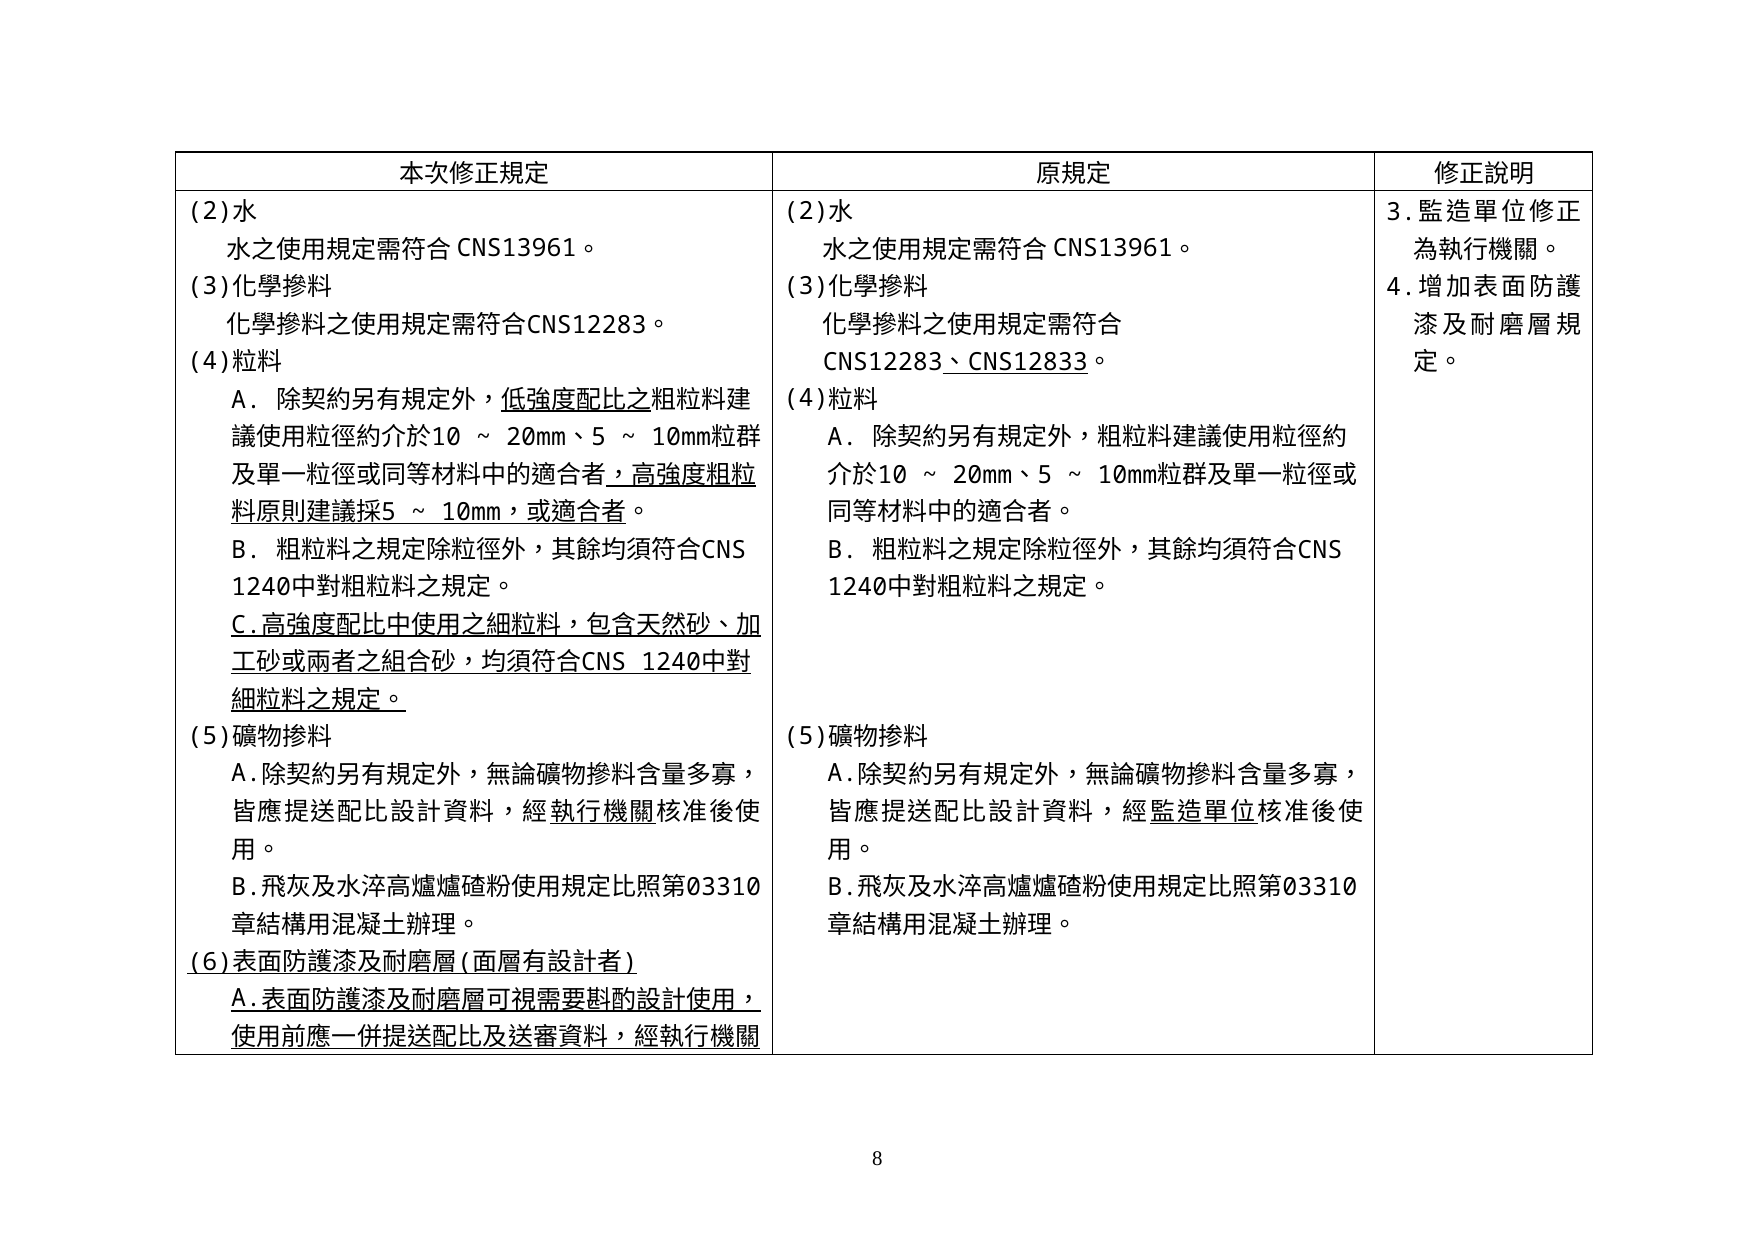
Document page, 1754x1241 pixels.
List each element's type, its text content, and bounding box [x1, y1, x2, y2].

table_header 原規定 [773, 153, 1374, 190]
table_cell 3.監造單位修正為執行機關。 4.增加表面防護漆及耐磨層規定。 [1375, 191, 1592, 1053]
table_header 本次修正規定 [176, 153, 772, 190]
table_cell (2)水 水之使用規定需符合CNS13961。 (3)化學摻料 化學摻料之使用規定需符合CNS12283、CNS12833。 (4)粒料 A. 除契約另有規定外，粗粒料建議使用粒徑約介於10 ~ 20mm、5 ~ 10mm粒群及單一粒徑或同等材料中的適合者。 B. 粗粒料之規定除粒徑外，其餘均須符合CNS 1240中對粗粒料之規定。 (5)礦物掺料 A.除契約另有規定外，無論礦物摻料含量多寡，皆應提送配比設計資料，經監造單位核准後使用。 B.飛灰及水淬高爐爐碴粉使用規定比照第03310章結構用混凝土辦理。 [773, 191, 1374, 1053]
table_header 修正說明 [1375, 153, 1592, 190]
table_cell (2)水 水之使用規定需符合CNS13961。 (3)化學摻料 化學摻料之使用規定需符合CNS12283。 (4)粒料 A. 除契約另有規定外，低強度配比之粗粒料建議使用粒徑約介於10 ~ 20mm、5 ~ 10mm粒群及單一粒徑或同等材料中的適合者，高強度粗粒料原則建議採5 ~ 10mm，或適合者。 B. 粗粒料之規定除粒徑外，其餘均須符合CNS 1240中對粗粒料之規定。 C.高強度配比中使用之細粒料，包含天然砂、加工砂或兩者之組合砂，均須符合CNS 1240中對細粒料之規定。 (5)礦物掺料 A.除契約另有規定外，無論礦物摻料含量多寡，皆應提送配比設計資料，經執行機關核准後使用。 B.飛灰及水淬高爐爐碴粉使用規定比照第03310章結構用混凝土辦理。 (6)表面防護漆及耐磨層(面層有設計者) A.表面防護漆及耐磨層可視需要斟酌設計使用，使用前應一併提送配比及送審資料，經執行機關 [176, 191, 772, 1053]
